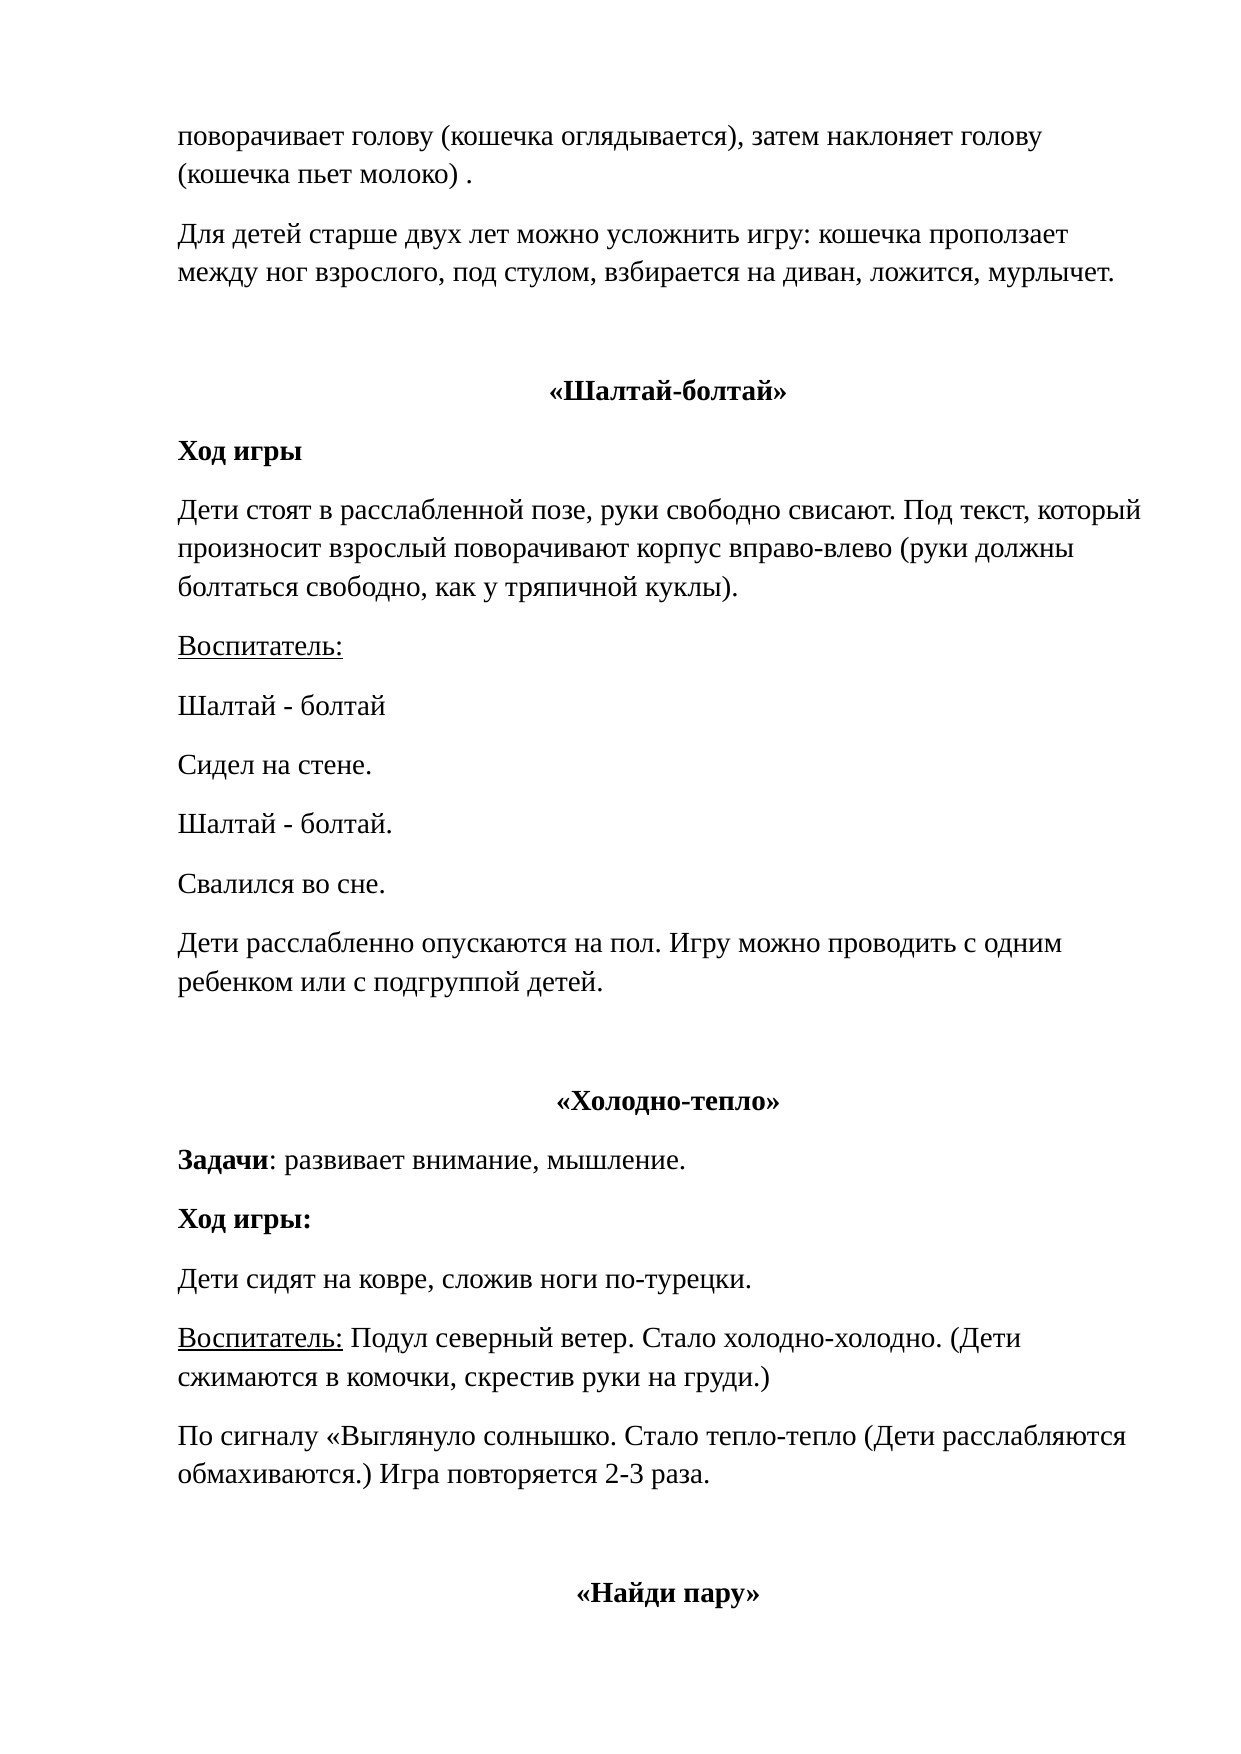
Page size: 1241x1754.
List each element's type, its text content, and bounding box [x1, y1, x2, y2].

text Дети расслабленно опускаются на пол. Игру можно проводить с одним ребенком или с подгруппой детей. [177, 925, 1152, 997]
text Воспитатель: [177, 628, 1152, 662]
text Дети стоят в расслабленной позе, руки свободно свисают. Под текст, который произносит взрослый поворачивают корпус вправо-влево (руки должны болтаться свободно, как у тряпичной куклы). [177, 492, 1152, 603]
text «Найди пару» [177, 1575, 1152, 1609]
text «Шалтай-болтай» [177, 373, 1152, 407]
text Шалтай - болтай. [177, 807, 1152, 840]
text Шалтай - болтай [177, 688, 1152, 721]
text По сигналу «Выглянуло солнышко. Стало тепло-тепло (Дети расслабляются обмахиваются.) Игра повторяется 2-3 раза. [177, 1418, 1152, 1490]
text Задачи: развивает внимание, мышление. [177, 1142, 1152, 1176]
text Воспитатель: Подул северный ветер. Стало холодно-холодно. (Дети сжимаются в комочки, скрестив руки на груди.) [177, 1320, 1152, 1392]
text «Холодно-тепло» [177, 1083, 1152, 1116]
text поворачивает голову (кошечка оглядывается), затем наклоняет голову (кошечка пьет молоко) . [177, 118, 1152, 190]
text Свалился во сне. [177, 866, 1152, 899]
text Дети сидят на ковре, сложив ноги по-турецки. [177, 1261, 1152, 1294]
text Ход игры [177, 433, 1152, 466]
text Сидел на стене. [177, 747, 1152, 781]
text Ход игры: [177, 1201, 1152, 1235]
text Для детей старше двух лет можно усложнить игру: кошечка проползает между ног взрослого, под стулом, взбирается на диван, ложится, мурлычет. [177, 216, 1152, 288]
